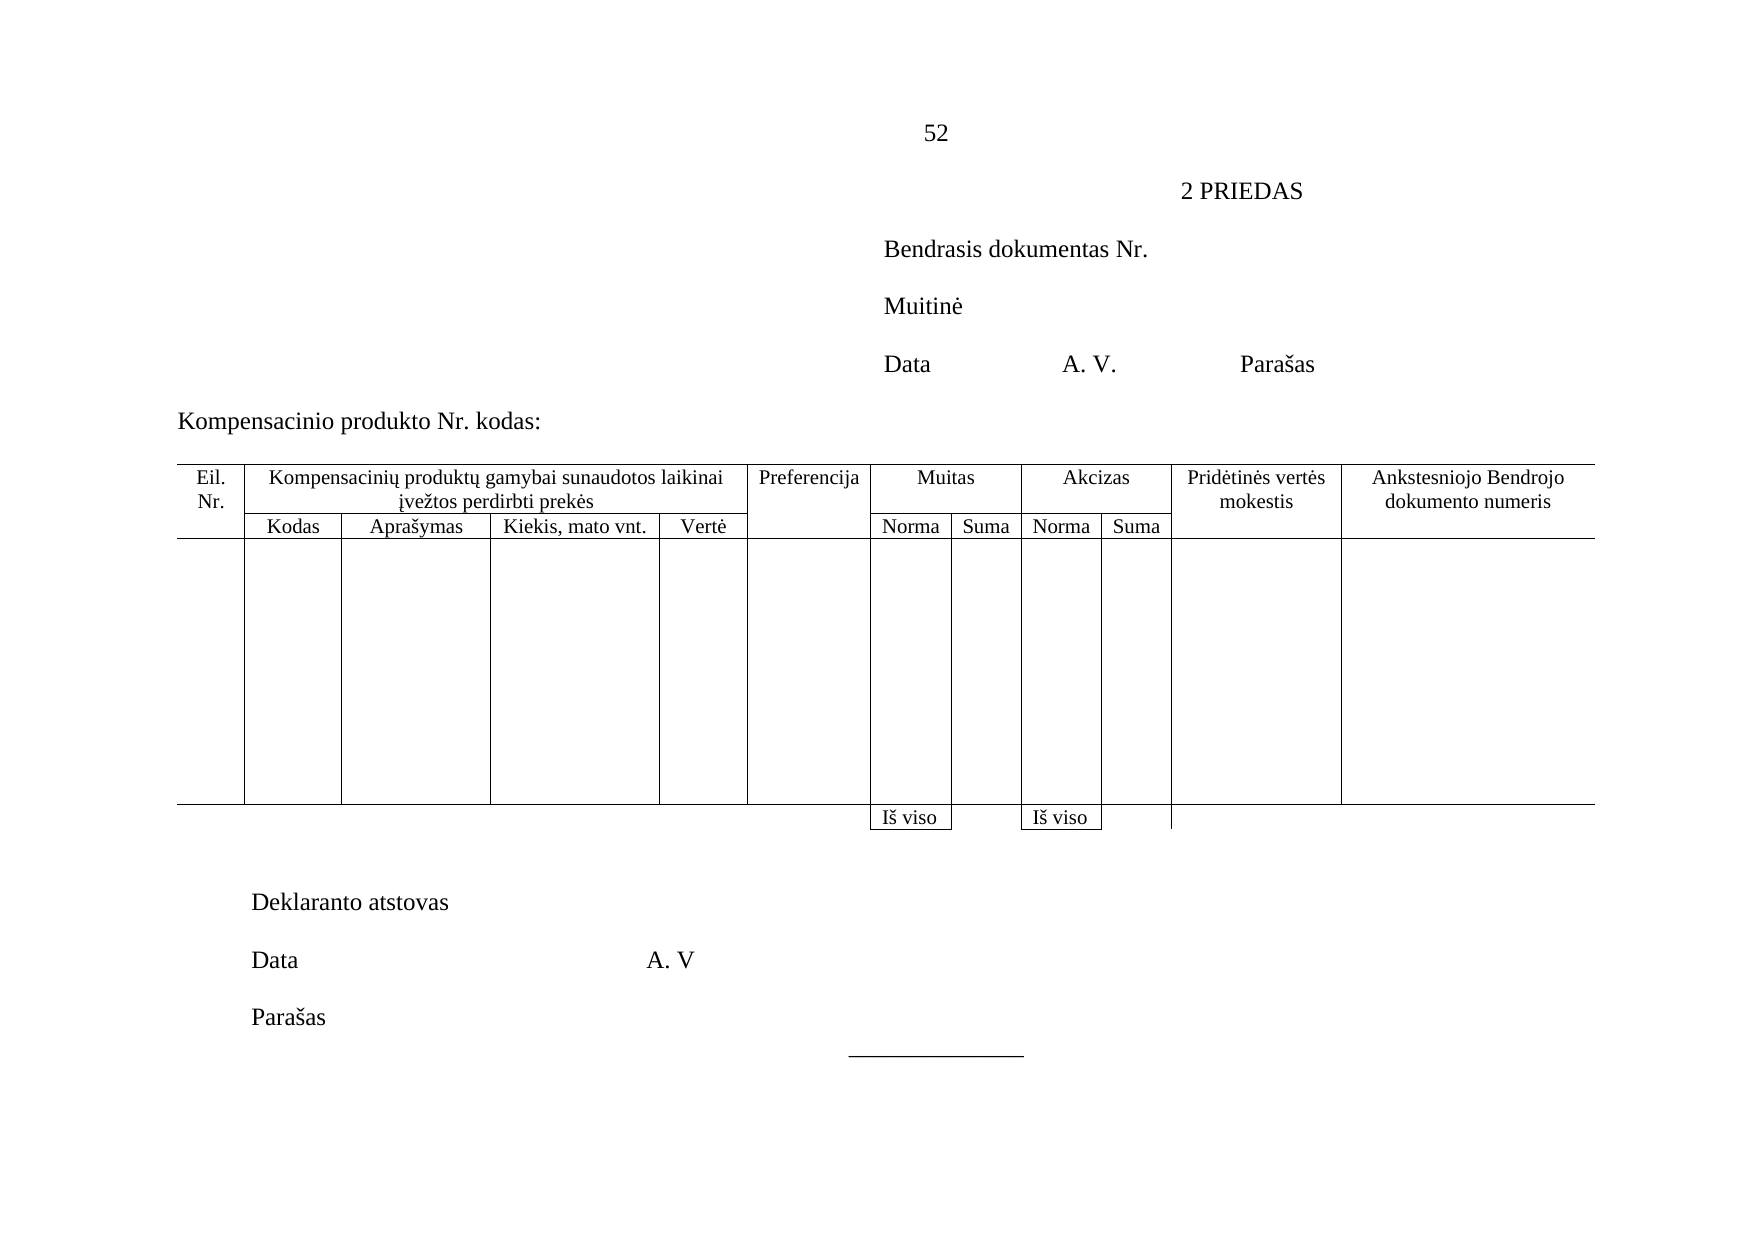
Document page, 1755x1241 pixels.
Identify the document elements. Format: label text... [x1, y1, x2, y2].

table_cell [748, 635, 870, 659]
table_cell [1102, 611, 1171, 635]
table_cell [1102, 539, 1171, 563]
table_cell [342, 732, 490, 756]
table_cell Suma [1102, 514, 1171, 538]
table_cell [245, 587, 341, 611]
table_cell [177, 780, 244, 804]
text 2 PRIEDAS [177, 176, 1695, 205]
table_cell [952, 708, 1021, 732]
table_cell [177, 539, 244, 563]
table_cell [491, 660, 659, 683]
table_cell [1342, 539, 1595, 563]
table_cell [952, 756, 1021, 780]
table_cell [952, 563, 1021, 587]
table_cell [1172, 732, 1341, 756]
table_cell [660, 563, 747, 587]
table_cell [1102, 756, 1171, 780]
table_cell [871, 587, 951, 611]
table_cell [1172, 780, 1341, 804]
text Parašas [177, 1002, 1695, 1031]
table_cell [245, 563, 341, 587]
table_cell [342, 684, 490, 708]
table_cell [748, 611, 870, 635]
table_cell [245, 660, 341, 683]
table_cell [1022, 611, 1101, 635]
table_header Eil. Nr. [177, 465, 244, 538]
table_cell [871, 708, 951, 732]
table_cell [245, 756, 341, 780]
table_cell [1102, 587, 1171, 611]
table_cell [952, 780, 1021, 804]
table_cell [491, 635, 659, 659]
table_cell Norma [871, 514, 951, 538]
table_cell [660, 732, 747, 756]
table_cell [245, 635, 341, 659]
table_cell [177, 708, 244, 732]
table_cell [1102, 780, 1171, 804]
table_cell [1022, 563, 1101, 587]
table_cell [748, 756, 870, 780]
table_cell [1102, 660, 1171, 683]
table_cell [177, 805, 870, 829]
table_cell [1172, 563, 1341, 587]
table_cell Iš viso [871, 805, 951, 829]
table_cell [1022, 635, 1101, 659]
table_cell [952, 635, 1021, 659]
table_cell [871, 660, 951, 683]
table_cell [342, 708, 490, 732]
table_cell [660, 684, 747, 708]
table_cell [1102, 708, 1171, 732]
table_cell [660, 539, 747, 563]
text Kompensacinio produkto Nr. kodas: [177, 406, 1695, 435]
table_cell [1022, 708, 1101, 732]
table_cell [952, 660, 1021, 683]
table_cell [952, 732, 1021, 756]
table_cell [1342, 611, 1595, 635]
table_cell [748, 563, 870, 587]
table_cell [1022, 732, 1101, 756]
text Data A. V [177, 945, 1695, 974]
table_header Ankstesniojo Bendrojo dokumento numeris [1342, 465, 1595, 538]
table_cell Norma [1022, 514, 1101, 538]
table_cell [660, 635, 747, 659]
table_cell [660, 708, 747, 732]
table_cell [871, 756, 951, 780]
table_cell [871, 563, 951, 587]
table_cell [177, 563, 244, 587]
text ______________ [177, 1031, 1695, 1060]
table_cell [245, 684, 341, 708]
table_cell [342, 756, 490, 780]
table_cell [342, 563, 490, 587]
table_cell [871, 780, 951, 804]
table_cell [177, 660, 244, 683]
table_cell [1022, 780, 1101, 804]
table_cell [177, 732, 244, 756]
table_cell [748, 708, 870, 732]
table_cell [871, 611, 951, 635]
table_cell [491, 587, 659, 611]
table_cell [1172, 539, 1341, 563]
table_cell [871, 635, 951, 659]
table_cell [1022, 539, 1101, 563]
table_cell [1342, 660, 1595, 683]
table_cell [660, 780, 747, 804]
table_cell [177, 756, 244, 780]
table_cell [177, 684, 244, 708]
table_cell [660, 611, 747, 635]
table_cell [748, 732, 870, 756]
table_cell [660, 660, 747, 683]
table_cell [1022, 756, 1101, 780]
table_cell [952, 684, 1021, 708]
table_cell [491, 563, 659, 587]
table_header Pridėtinės vertės mokestis [1172, 465, 1341, 538]
table_cell [1342, 756, 1595, 780]
table_cell [1342, 708, 1595, 732]
table_cell [1022, 587, 1101, 611]
table_cell Suma [952, 514, 1021, 538]
table_cell Aprašymas [342, 514, 490, 538]
table_cell [342, 587, 490, 611]
table_cell [1022, 660, 1101, 683]
table_cell [245, 611, 341, 635]
text Bendrasis dokumentas Nr. [177, 234, 1695, 263]
table_header Kompensacinių produktų gamybai sunaudotos laikinai įvežtos perdirbti prekės [245, 465, 747, 513]
table_cell [1342, 587, 1595, 611]
table_cell [491, 684, 659, 708]
table_cell [245, 780, 341, 804]
table_header Preferencija [748, 465, 870, 538]
table_cell [342, 660, 490, 683]
table_cell [1342, 684, 1595, 708]
table_cell [952, 611, 1021, 635]
table_cell [1172, 635, 1341, 659]
table_cell [245, 539, 341, 563]
table_cell [342, 539, 490, 563]
table_cell [1172, 805, 1595, 829]
table_cell [660, 756, 747, 780]
table_cell [491, 732, 659, 756]
table_cell [748, 539, 870, 563]
text Deklaranto atstovas [177, 887, 1695, 916]
table_cell [1102, 563, 1171, 587]
table_cell [748, 660, 870, 683]
table_cell [1342, 732, 1595, 756]
table_cell [871, 539, 951, 563]
table_cell [245, 708, 341, 732]
table_cell [660, 587, 747, 611]
table_cell [748, 587, 870, 611]
text Data A. V. Parašas [177, 349, 1695, 378]
table_cell [871, 732, 951, 756]
table_cell Kiekis, mato vnt. [491, 514, 659, 538]
table_cell [871, 684, 951, 708]
table_cell Iš viso [1022, 805, 1101, 829]
table_cell [1172, 587, 1341, 611]
table_cell [491, 611, 659, 635]
table_cell [245, 732, 341, 756]
table_cell Vertė [660, 514, 747, 538]
table_cell [1172, 660, 1341, 683]
table_cell [342, 611, 490, 635]
table_cell [1342, 780, 1595, 804]
table_cell [491, 708, 659, 732]
table_cell [491, 756, 659, 780]
table_cell [1342, 635, 1595, 659]
table_cell [952, 805, 1021, 829]
table_cell [177, 611, 244, 635]
table_cell [1172, 611, 1341, 635]
table_cell [491, 780, 659, 804]
table_cell [748, 780, 870, 804]
table_cell [1102, 805, 1171, 829]
table_cell [1022, 684, 1101, 708]
table_header Akcizas [1022, 465, 1171, 513]
table_cell [177, 635, 244, 659]
table_cell [1172, 756, 1341, 780]
text Muitinė [177, 291, 1695, 320]
table_cell [1102, 684, 1171, 708]
table_cell Kodas [245, 514, 341, 538]
table_cell [1172, 684, 1341, 708]
table_cell [1102, 635, 1171, 659]
table_cell [1342, 563, 1595, 587]
table_header Muitas [871, 465, 1021, 513]
table_cell [952, 539, 1021, 563]
table_cell [177, 587, 244, 611]
table_cell [952, 587, 1021, 611]
table_cell [342, 635, 490, 659]
table_cell [491, 539, 659, 563]
table_cell [1102, 732, 1171, 756]
table_cell [748, 684, 870, 708]
table_cell [342, 780, 490, 804]
table_cell [1172, 708, 1341, 732]
